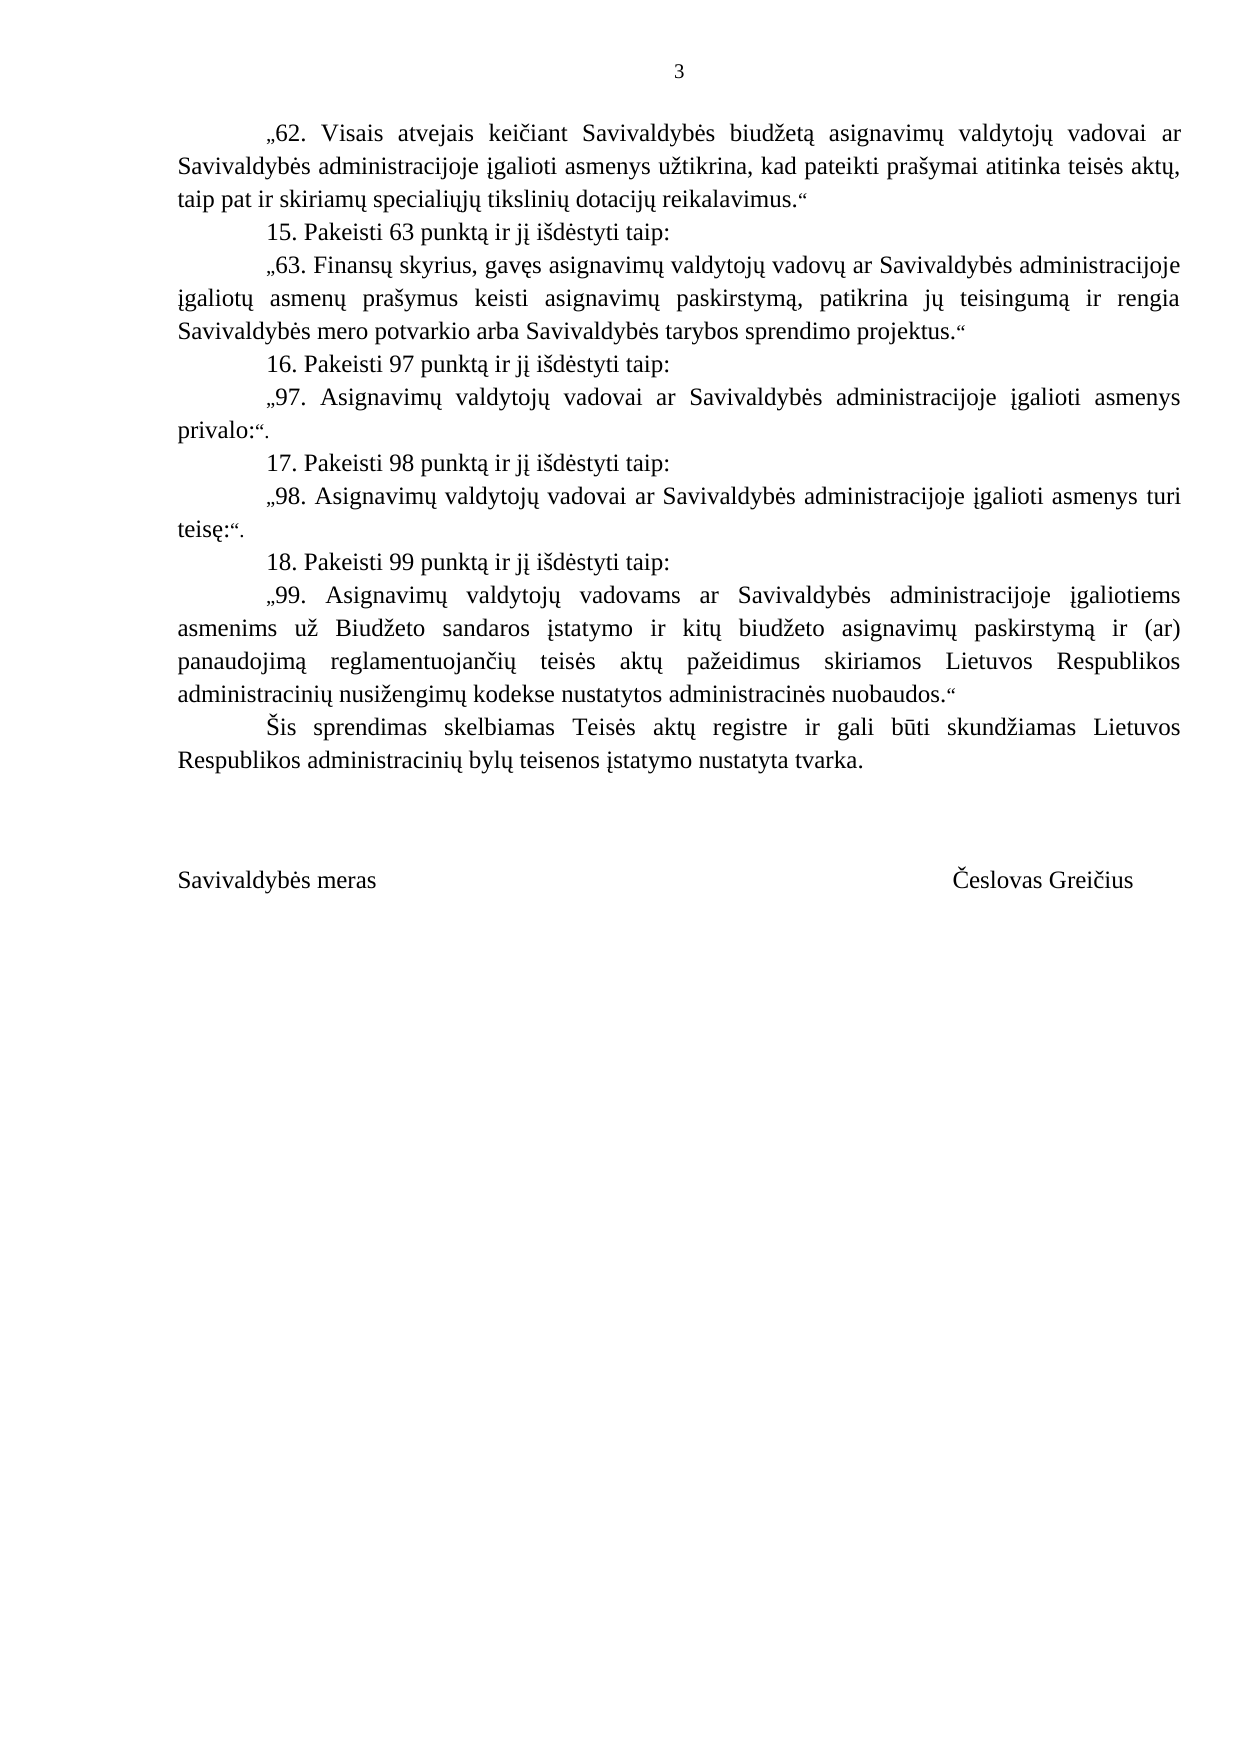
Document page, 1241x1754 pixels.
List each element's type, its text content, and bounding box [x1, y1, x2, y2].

text 17. Pakeisti 98 punktą ir jį išdėstyti taip: [266, 448, 1181, 477]
text 15. Pakeisti 63 punktą ir jį išdėstyti taip: [266, 217, 1181, 246]
text 18. Pakeisti 99 punktą ir jį išdėstyti taip: [266, 547, 1181, 576]
text „99. Asignavimų valdytojų vadovams ar Savivaldybės administracijoje įgaliotiems asmenims už Biudžeto sandaros įstatymo ir kitų biudžeto asignavimų paskirstymą ir (ar) panaudojimą reglamentuojančių teisės aktų pažeidimus skiriamos Lietuvos Respublikos administracinių nusižengimų kodekse nustatytos administracinės nuobaudos.“ [177, 580, 1181, 708]
text „97. Asignavimų valdytojų vadovai ar Savivaldybės administracijoje įgalioti asmenys privalo:“. [177, 382, 1181, 444]
text „63. Finansų skyrius, gavęs asignavimų valdytojų vadovų ar Savivaldybės administracijoje įgaliotų asmenų prašymus keisti asignavimų paskirstymą, patikrina jų teisingumą ir rengia Savivaldybės mero potvarkio arba Savivaldybės tarybos sprendimo projektus.“ [177, 250, 1181, 345]
text Šis sprendimas skelbiamas Teisės aktų registre ir gali būti skundžiamas Lietuvos Respublikos administracinių bylų teisenos įstatymo nustatyta tvarka. [177, 712, 1181, 774]
text „62. Visais atvejais keičiant Savivaldybės biudžetą asignavimų valdytojų vadovai ar Savivaldybės administracijoje įgalioti asmenys užtikrina, kad pateikti prašymai atitinka teisės aktų, taip pat ir skiriamų specialiųjų tikslinių dotacijų reikalavimus.“ [177, 118, 1181, 213]
text „98. Asignavimų valdytojų vadovai ar Savivaldybės administracijoje įgalioti asmenys turi teisę:“. [177, 481, 1181, 543]
text Savivaldybės meras Česlovas Greičius [177, 865, 1181, 893]
text 16. Pakeisti 97 punktą ir jį išdėstyti taip: [266, 349, 1181, 378]
